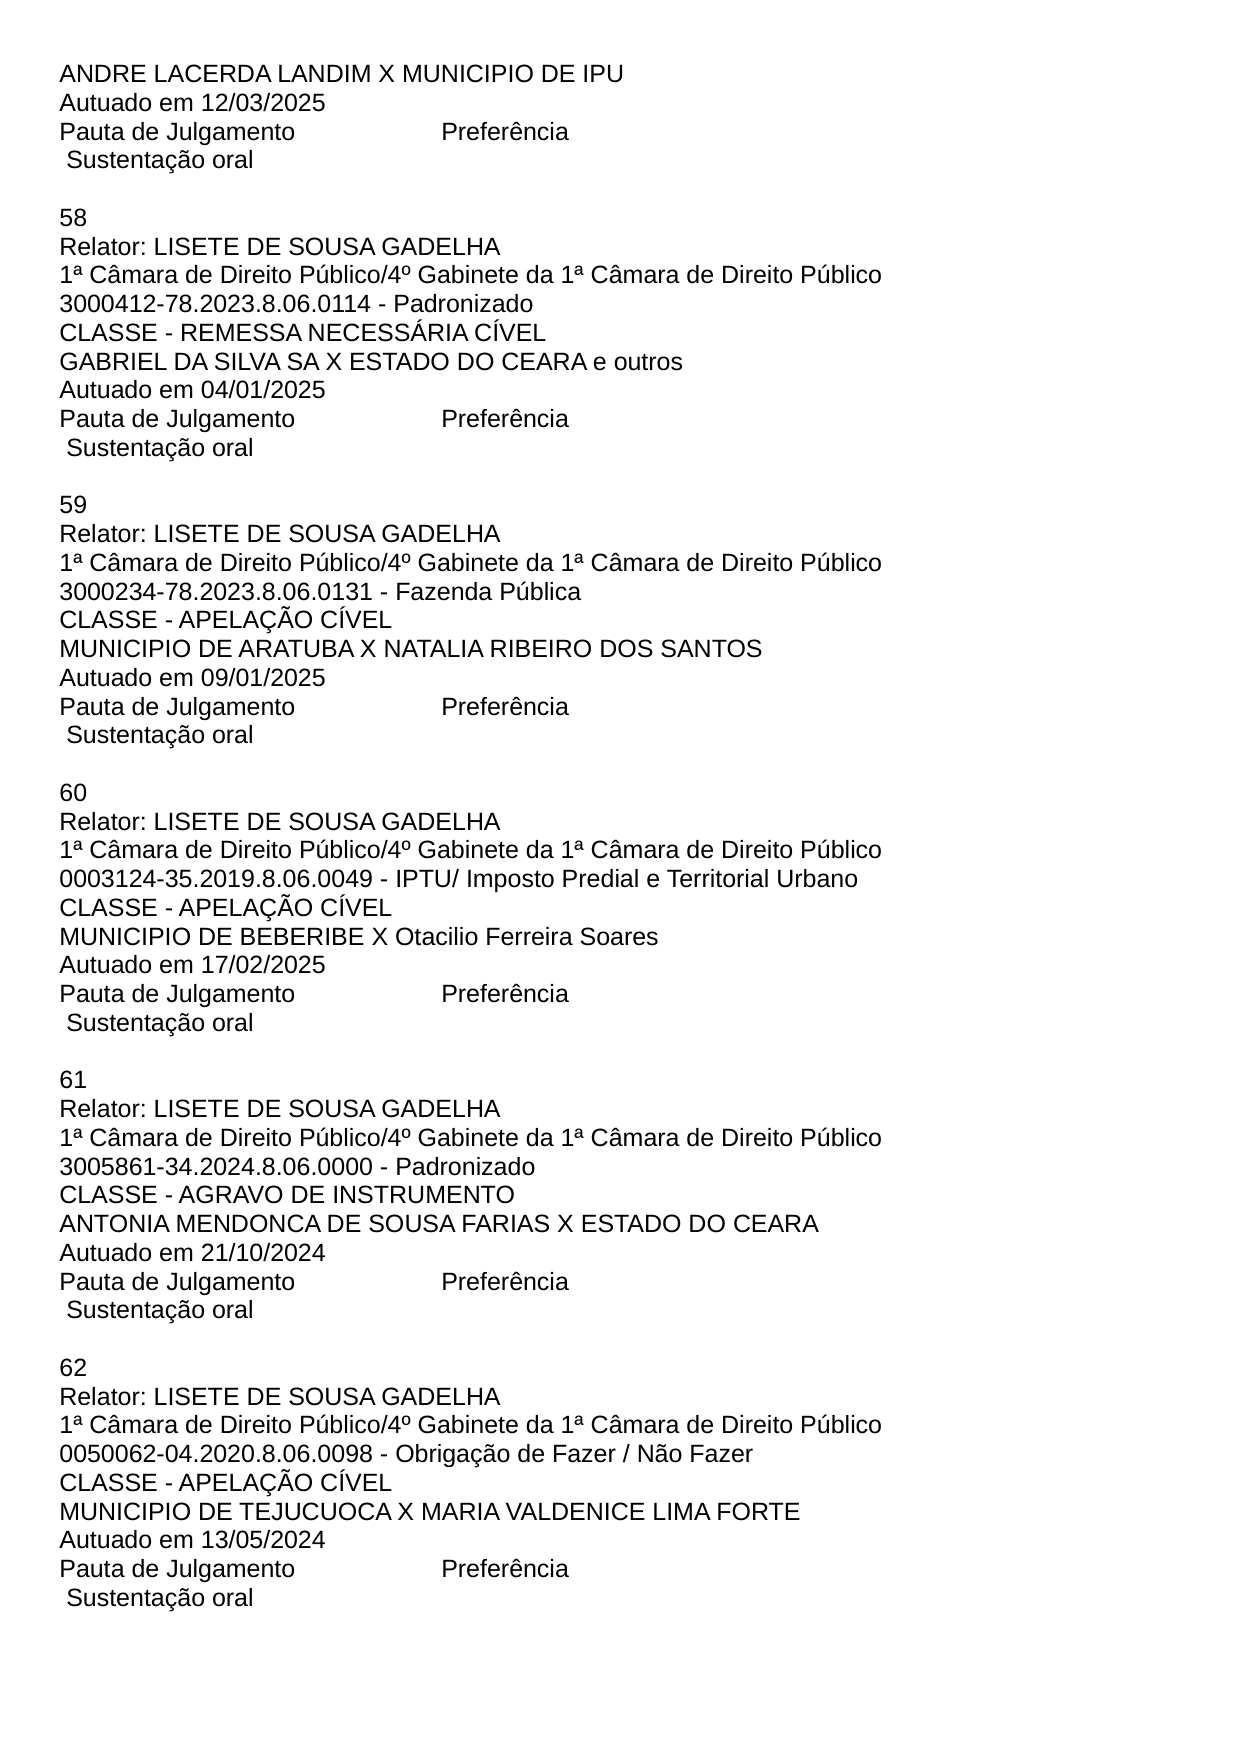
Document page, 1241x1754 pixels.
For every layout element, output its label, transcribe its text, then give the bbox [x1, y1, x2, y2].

text Autuado em 21/10/2024 [59, 1238, 989, 1267]
text 1ª Câmara de Direito Público/4º Gabinete da 1ª Câmara de Direito Público [59, 835, 989, 864]
text Pauta de Julgamento Preferência [59, 692, 989, 720]
text 61 [59, 1065, 989, 1094]
text 1ª Câmara de Direito Público/4º Gabinete da 1ª Câmara de Direito Público [59, 1410, 989, 1439]
text Autuado em 13/05/2024 [59, 1525, 989, 1554]
text Sustentação oral [59, 1008, 989, 1037]
text CLASSE - APELAÇÃO CÍVEL [59, 605, 989, 634]
text CLASSE - AGRAVO DE INSTRUMENTO [59, 1180, 989, 1209]
text Relator: LISETE DE SOUSA GADELHA [59, 1382, 989, 1410]
text Relator: LISETE DE SOUSA GADELHA [59, 807, 989, 835]
text 3005861-34.2024.8.06.0000 - Padronizado [59, 1152, 989, 1180]
text 1ª Câmara de Direito Público/4º Gabinete da 1ª Câmara de Direito Público [59, 260, 989, 289]
text Sustentação oral [59, 433, 989, 462]
text Autuado em 04/01/2025 [59, 375, 989, 404]
text Autuado em 17/02/2025 [59, 950, 989, 979]
text Relator: LISETE DE SOUSA GADELHA [59, 1094, 989, 1123]
text MUNICIPIO DE ARATUBA X NATALIA RIBEIRO DOS SANTOS [59, 634, 989, 663]
text 0050062-04.2020.8.06.0098 - Obrigação de Fazer / Não Fazer [59, 1439, 989, 1468]
text Pauta de Julgamento Preferência [59, 1554, 989, 1583]
text CLASSE - REMESSA NECESSÁRIA CÍVEL [59, 318, 989, 347]
text 60 [59, 778, 989, 807]
text Relator: LISETE DE SOUSA GADELHA [59, 232, 989, 260]
text Pauta de Julgamento Preferência [59, 117, 989, 145]
text Sustentação oral [59, 720, 989, 749]
text 62 [59, 1353, 989, 1382]
text Sustentação oral [59, 1295, 989, 1324]
text Relator: LISETE DE SOUSA GADELHA [59, 519, 989, 548]
text MUNICIPIO DE BEBERIBE X Otacilio Ferreira Soares [59, 922, 989, 950]
text GABRIEL DA SILVA SA X ESTADO DO CEARA e outros [59, 347, 989, 375]
text Pauta de Julgamento Preferência [59, 979, 989, 1008]
text CLASSE - APELAÇÃO CÍVEL [59, 1468, 989, 1497]
text 1ª Câmara de Direito Público/4º Gabinete da 1ª Câmara de Direito Público [59, 1123, 989, 1152]
text ANTONIA MENDONCA DE SOUSA FARIAS X ESTADO DO CEARA [59, 1209, 989, 1238]
text 58 [59, 203, 989, 232]
text 3000234-78.2023.8.06.0131 - Fazenda Pública [59, 577, 989, 605]
text Sustentação oral [59, 145, 989, 174]
text Pauta de Julgamento Preferência [59, 404, 989, 433]
text MUNICIPIO DE TEJUCUOCA X MARIA VALDENICE LIMA FORTE [59, 1497, 989, 1525]
text ANDRE LACERDA LANDIM X MUNICIPIO DE IPU [59, 59, 989, 88]
text Autuado em 09/01/2025 [59, 663, 989, 692]
text Sustentação oral [59, 1583, 989, 1612]
text CLASSE - APELAÇÃO CÍVEL [59, 893, 989, 922]
text 3000412-78.2023.8.06.0114 - Padronizado [59, 289, 989, 318]
text 1ª Câmara de Direito Público/4º Gabinete da 1ª Câmara de Direito Público [59, 548, 989, 577]
text 0003124-35.2019.8.06.0049 - IPTU/ Imposto Predial e Territorial Urbano [59, 864, 989, 893]
text 59 [59, 490, 989, 519]
text Autuado em 12/03/2025 [59, 88, 989, 117]
text Pauta de Julgamento Preferência [59, 1267, 989, 1295]
